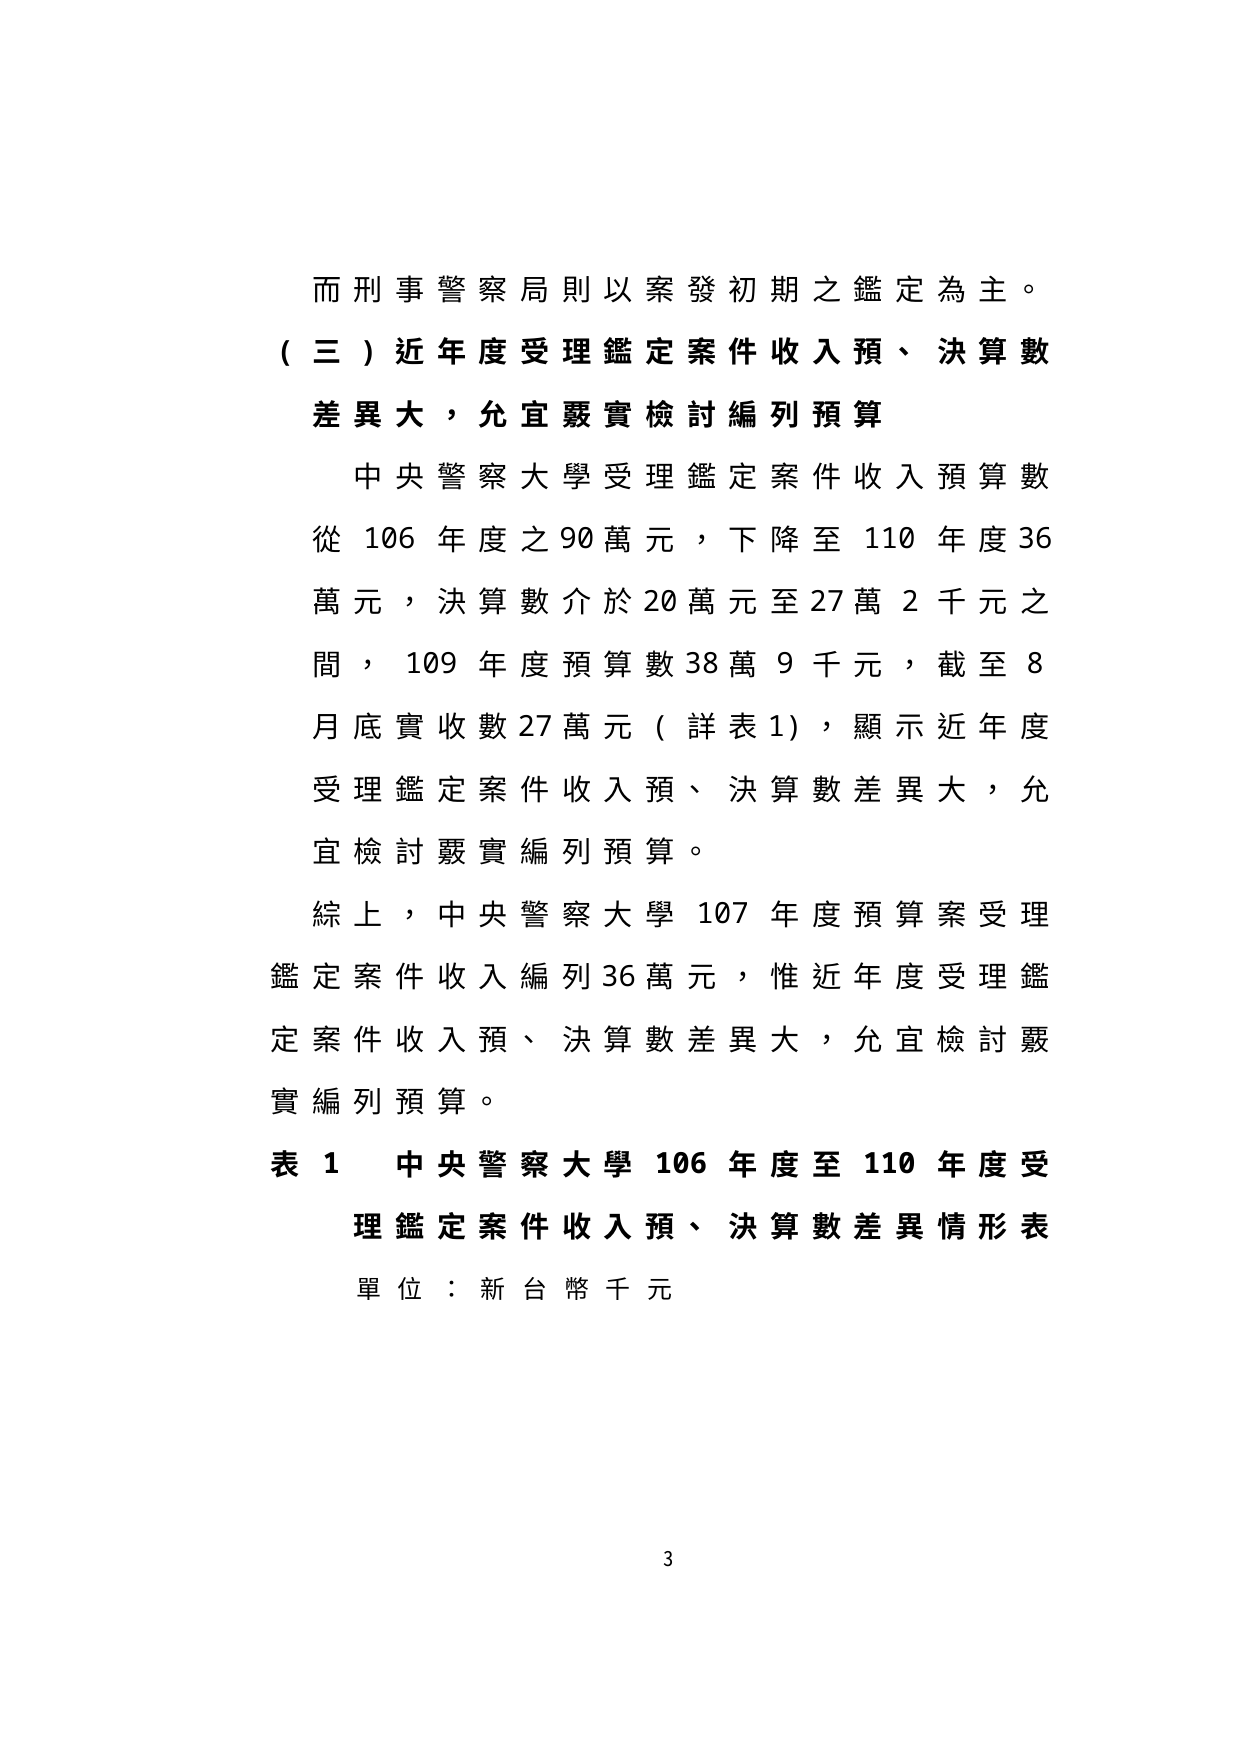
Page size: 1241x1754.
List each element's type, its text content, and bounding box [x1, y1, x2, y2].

text (三)近年度受理鑑定案件收入預、決算數差異大，允宜覈實檢討編列預算 [240, 308, 1056, 433]
text 綜上，中央警察大學107年度預算案受理鑑定案件收入編列36萬元，惟近年度受理鑑定案件收入預、決算數差異大，允宜檢討覈實編列預算。 [240, 871, 1056, 1121]
text 表1 中央警察大學106年度至110年度受理鑑定案件收入預、決算數差異情形表 單位：新台幣千元 [231, 1121, 1056, 1308]
text 中央警察大學鑑識科學研究委員會與警政署刑事警察局同為刑事訴訟法所稱之概括委任機關，但該校鑑識科學委員會為具有相關專長領域之教師，於教學研究之餘所從事之社會服務，而刑事警察局乃係專責鑑定單位；在案件來源方面，該校主要係接受司法偵辦後端程序之院檢委託鑑定，而刑事警察局則以案發初期之鑑定為主。 [269, 246, 1056, 308]
text 中央警察大學受理鑑定案件收入預算數從106年度之90萬元，下降至110年度36萬元，決算數介於20萬元至27萬2千元之間，109年度預算數38萬9千元，截至8月底實收數27萬元(詳表1)，顯示近年度受理鑑定案件收入預、決算數差異大，允宜檢討覈實編列預算。 [269, 433, 1056, 871]
